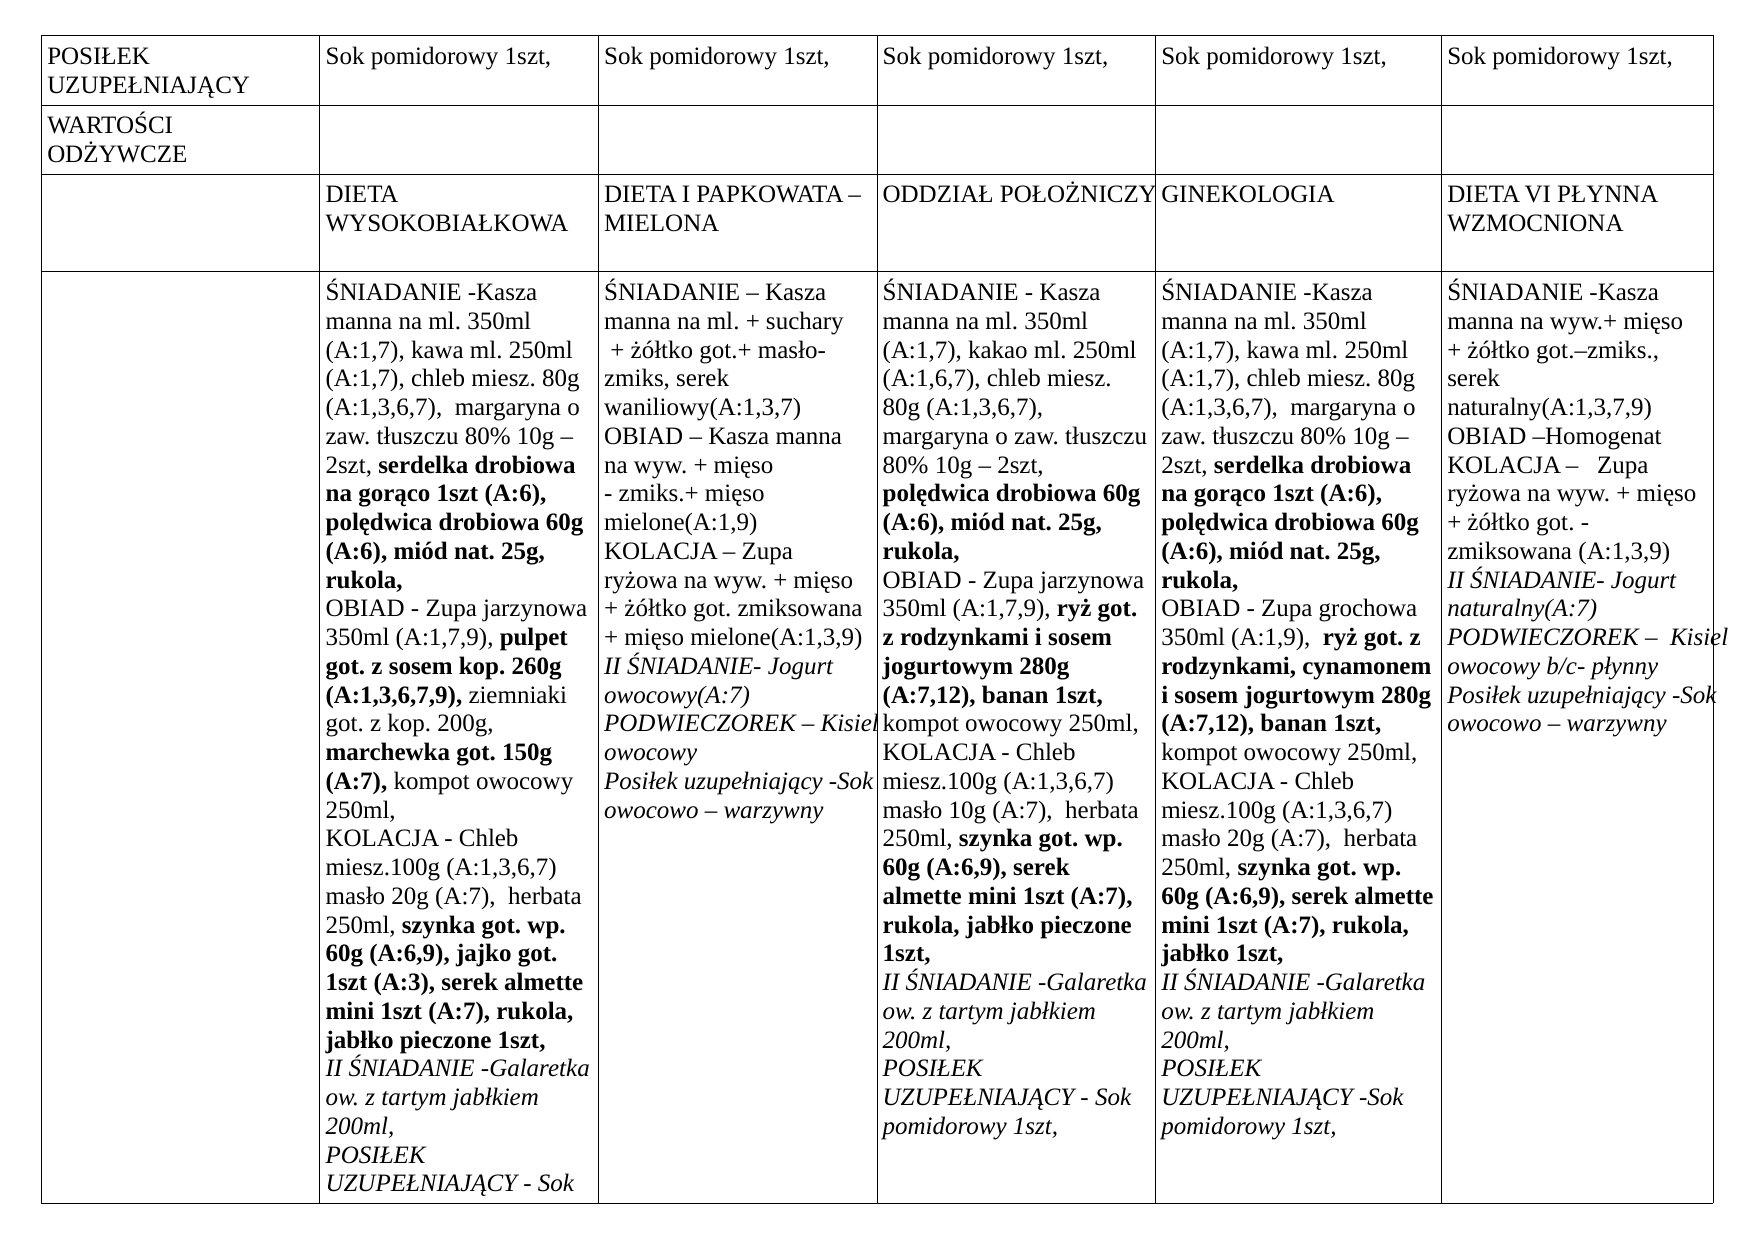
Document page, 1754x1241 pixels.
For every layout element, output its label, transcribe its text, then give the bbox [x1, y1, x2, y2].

table_cell DIETA VI PŁYNNA WZMOCNIONA [1442, 175, 1713, 271]
table_cell POSIŁEK UZUPEŁNIAJĄCY [42, 36, 319, 104]
table_cell Sok pomidorowy 1szt, [599, 36, 877, 104]
table_cell ODDZIAŁ POŁOŻNICZY [878, 175, 1155, 271]
table_cell [599, 106, 877, 173]
table_cell Sok pomidorowy 1szt, [1442, 36, 1713, 104]
table_cell Sok pomidorowy 1szt, [1156, 36, 1441, 104]
table_cell ŚNIADANIE -Kasza manna na wyw.+ mięso + żółtko got.–zmiks., serek naturalny(A:1,3,7,9) OBIAD –Homogenat KOLACJA – Zupa ryżowa na wyw. + mięso + żółtko got. - zmiksowana (A:1,3,9) II ŚNIADANIE- Jogurt naturalny(A:7) PODWIECZOREK – Kisiel owocowy b/c- płynny Posiłek uzupełniający -Sok owocowo – warzywny [1442, 272, 1713, 1203]
table_cell WARTOŚCI ODŻYWCZE [42, 106, 319, 173]
table_cell [320, 106, 598, 173]
table_cell [42, 272, 319, 1203]
table_cell Sok pomidorowy 1szt, [878, 36, 1155, 104]
table_cell DIETA WYSOKOBIAŁKOWA [320, 175, 598, 271]
table_cell [1156, 106, 1441, 173]
table_cell GINEKOLOGIA [1156, 175, 1441, 271]
table_cell ŚNIADANIE - Kasza manna na ml. 350ml (A:1,7), kakao ml. 250ml (A:1,6,7), chleb miesz. 80g (A:1,3,6,7), margaryna o zaw. tłuszczu 80% 10g – 2szt, polędwica drobiowa 60g (A:6), miód nat. 25g, rukola, OBIAD - Zupa jarzynowa 350ml (A:1,7,9), ryż got. z rodzynkami i sosem jogurtowym 280g (A:7,12), banan 1szt, kompot owocowy 250ml, KOLACJA - Chleb miesz.100g (A:1,3,6,7) masło 10g (A:7), herbata 250ml, szynka got. wp. 60g (A:6,9), serek almette mini 1szt (A:7), rukola, jabłko pieczone 1szt, II ŚNIADANIE -Galaretka ow. z tartym jabłkiem 200ml, POSIŁEK UZUPEŁNIAJĄCY - Sok pomidorowy 1szt, [878, 272, 1155, 1203]
table_cell ŚNIADANIE – Kasza manna na ml. + suchary + żółtko got.+ masło-zmiks, serek waniliowy(A:1,3,7) OBIAD – Kasza manna na wyw. + mięso - zmiks.+ mięso mielone(A:1,9) KOLACJA – Zupa ryżowa na wyw. + mięso + żółtko got. zmiksowana + mięso mielone(A:1,3,9) II ŚNIADANIE- Jogurt owocowy(A:7) PODWIECZOREK – Kisiel owocowy Posiłek uzupełniający -Sok owocowo – warzywny [599, 272, 877, 1203]
table_cell ŚNIADANIE -Kasza manna na ml. 350ml (A:1,7), kawa ml. 250ml (A:1,7), chleb miesz. 80g (A:1,3,6,7), margaryna o zaw. tłuszczu 80% 10g – 2szt, serdelka drobiowa na gorąco 1szt (A:6), polędwica drobiowa 60g (A:6), miód nat. 25g, rukola, OBIAD - Zupa jarzynowa 350ml (A:1,7,9), pulpet got. z sosem kop. 260g (A:1,3,6,7,9), ziemniaki got. z kop. 200g, marchewka got. 150g (A:7), kompot owocowy 250ml, KOLACJA - Chleb miesz.100g (A:1,3,6,7) masło 20g (A:7), herbata 250ml, szynka got. wp. 60g (A:6,9), jajko got. 1szt (A:3), serek almette mini 1szt (A:7), rukola, jabłko pieczone 1szt, II ŚNIADANIE -Galaretka ow. z tartym jabłkiem 200ml, POSIŁEK UZUPEŁNIAJĄCY - Sok [320, 272, 598, 1203]
table_cell ŚNIADANIE -Kasza manna na ml. 350ml (A:1,7), kawa ml. 250ml (A:1,7), chleb miesz. 80g (A:1,3,6,7), margaryna o zaw. tłuszczu 80% 10g – 2szt, serdelka drobiowa na gorąco 1szt (A:6), polędwica drobiowa 60g (A:6), miód nat. 25g, rukola, OBIAD - Zupa grochowa 350ml (A:1,9), ryż got. z rodzynkami, cynamonem i sosem jogurtowym 280g (A:7,12), banan 1szt, kompot owocowy 250ml, KOLACJA - Chleb miesz.100g (A:1,3,6,7) masło 20g (A:7), herbata 250ml, szynka got. wp. 60g (A:6,9), serek almette mini 1szt (A:7), rukola, jabłko 1szt, II ŚNIADANIE -Galaretka ow. z tartym jabłkiem 200ml, POSIŁEK UZUPEŁNIAJĄCY -Sok pomidorowy 1szt, [1156, 272, 1441, 1203]
table_cell [1442, 106, 1713, 173]
table_cell DIETA I PAPKOWATA – MIELONA [599, 175, 877, 271]
table_cell Sok pomidorowy 1szt, [320, 36, 598, 104]
table_cell [42, 175, 319, 271]
table_cell [878, 106, 1155, 173]
